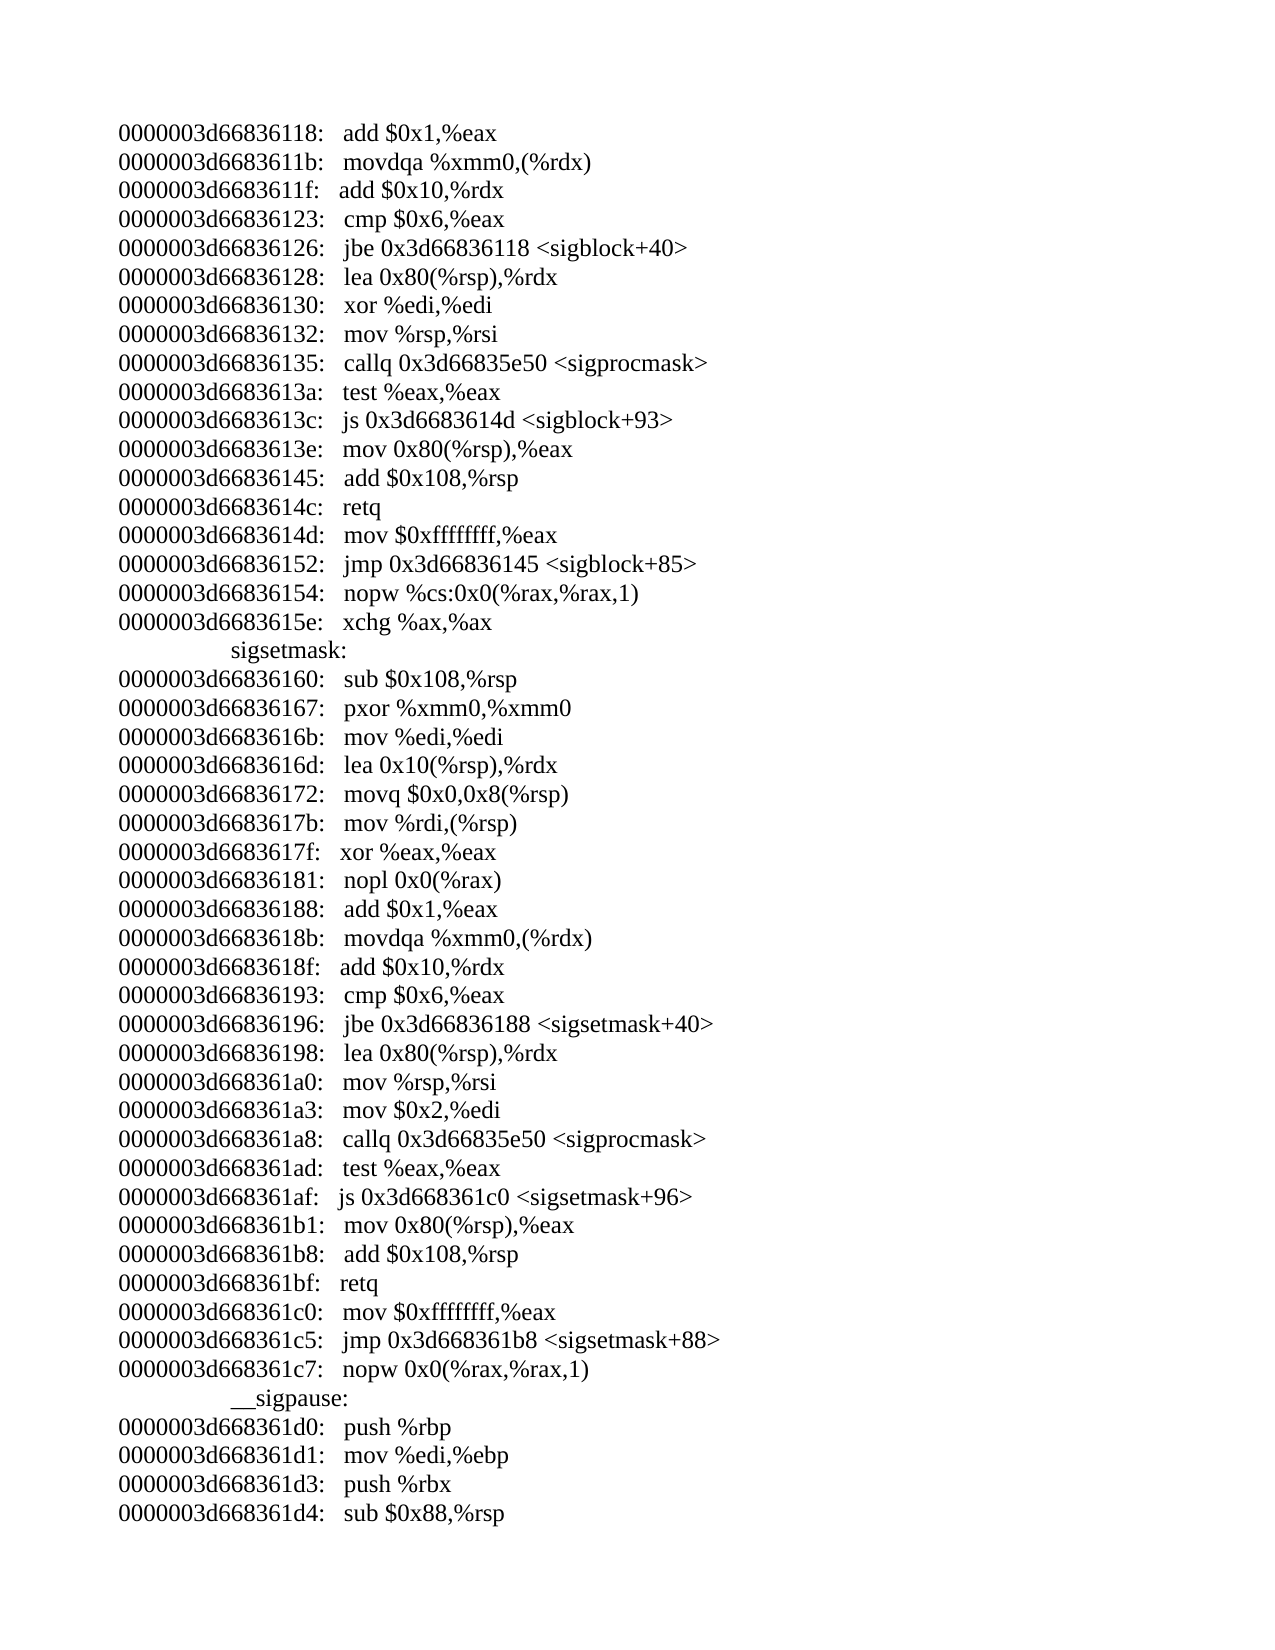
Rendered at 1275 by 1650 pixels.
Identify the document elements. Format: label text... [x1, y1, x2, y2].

text 0000003d6683617b: mov %rdi,(%rsp) [118, 808, 1157, 837]
text 0000003d66836193: cmp $0x6,%eax [118, 981, 1157, 1009]
text 0000003d668361d0: push %rbp [118, 1412, 1157, 1441]
text 0000003d668361a8: callq 0x3d66835e50 <sigprocmask> [118, 1124, 1157, 1153]
text 0000003d6683618f: add $0x10,%rdx [118, 952, 1157, 981]
text 0000003d66836118: add $0x1,%eax [118, 118, 1157, 147]
text 0000003d6683614d: mov $0xffffffff,%eax [118, 521, 1157, 549]
text 0000003d6683614c: retq [118, 492, 1157, 521]
text __sigpause: [118, 1383, 1157, 1412]
text 0000003d668361c0: mov $0xffffffff,%eax [118, 1297, 1157, 1326]
text 0000003d66836188: add $0x1,%eax [118, 894, 1157, 923]
text 0000003d668361a0: mov %rsp,%rsi [118, 1067, 1157, 1096]
text 0000003d6683618b: movdqa %xmm0,(%rdx) [118, 923, 1157, 952]
text 0000003d66836181: nopl 0x0(%rax) [118, 866, 1157, 894]
text 0000003d668361af: js 0x3d668361c0 <sigsetmask+96> [118, 1182, 1157, 1211]
text 0000003d66836167: pxor %xmm0,%xmm0 [118, 693, 1157, 722]
text 0000003d6683617f: xor %eax,%eax [118, 837, 1157, 866]
text 0000003d6683616d: lea 0x10(%rsp),%rdx [118, 751, 1157, 779]
text 0000003d66836198: lea 0x80(%rsp),%rdx [118, 1038, 1157, 1067]
text 0000003d66836154: nopw %cs:0x0(%rax,%rax,1) [118, 578, 1157, 607]
text 0000003d668361b8: add $0x108,%rsp [118, 1239, 1157, 1268]
text 0000003d668361ad: test %eax,%eax [118, 1153, 1157, 1182]
text 0000003d6683615e: xchg %ax,%ax [118, 607, 1157, 636]
text 0000003d668361bf: retq [118, 1268, 1157, 1297]
text 0000003d6683611b: movdqa %xmm0,(%rdx) [118, 147, 1157, 176]
text 0000003d668361d3: push %rbx [118, 1469, 1157, 1498]
text 0000003d668361b1: mov 0x80(%rsp),%eax [118, 1211, 1157, 1239]
text 0000003d66836172: movq $0x0,0x8(%rsp) [118, 779, 1157, 808]
text sigsetmask: [118, 636, 1157, 664]
text 0000003d668361d4: sub $0x88,%rsp [118, 1498, 1157, 1527]
text 0000003d66836135: callq 0x3d66835e50 <sigprocmask> [118, 348, 1157, 377]
text 0000003d66836128: lea 0x80(%rsp),%rdx [118, 262, 1157, 291]
text 0000003d668361c5: jmp 0x3d668361b8 <sigsetmask+88> [118, 1326, 1157, 1354]
text 0000003d6683613c: js 0x3d6683614d <sigblock+93> [118, 406, 1157, 434]
text 0000003d668361a3: mov $0x2,%edi [118, 1096, 1157, 1124]
text 0000003d6683613a: test %eax,%eax [118, 377, 1157, 406]
text 0000003d66836160: sub $0x108,%rsp [118, 664, 1157, 693]
text 0000003d66836152: jmp 0x3d66836145 <sigblock+85> [118, 549, 1157, 578]
text 0000003d6683611f: add $0x10,%rdx [118, 176, 1157, 204]
text 0000003d66836132: mov %rsp,%rsi [118, 319, 1157, 348]
text 0000003d66836145: add $0x108,%rsp [118, 463, 1157, 492]
text 0000003d6683613e: mov 0x80(%rsp),%eax [118, 434, 1157, 463]
text 0000003d66836126: jbe 0x3d66836118 <sigblock+40> [118, 233, 1157, 262]
text 0000003d66836130: xor %edi,%edi [118, 291, 1157, 319]
text 0000003d668361d1: mov %edi,%ebp [118, 1441, 1157, 1469]
text 0000003d6683616b: mov %edi,%edi [118, 722, 1157, 751]
text 0000003d668361c7: nopw 0x0(%rax,%rax,1) [118, 1354, 1157, 1383]
text 0000003d66836123: cmp $0x6,%eax [118, 204, 1157, 233]
text 0000003d66836196: jbe 0x3d66836188 <sigsetmask+40> [118, 1009, 1157, 1038]
